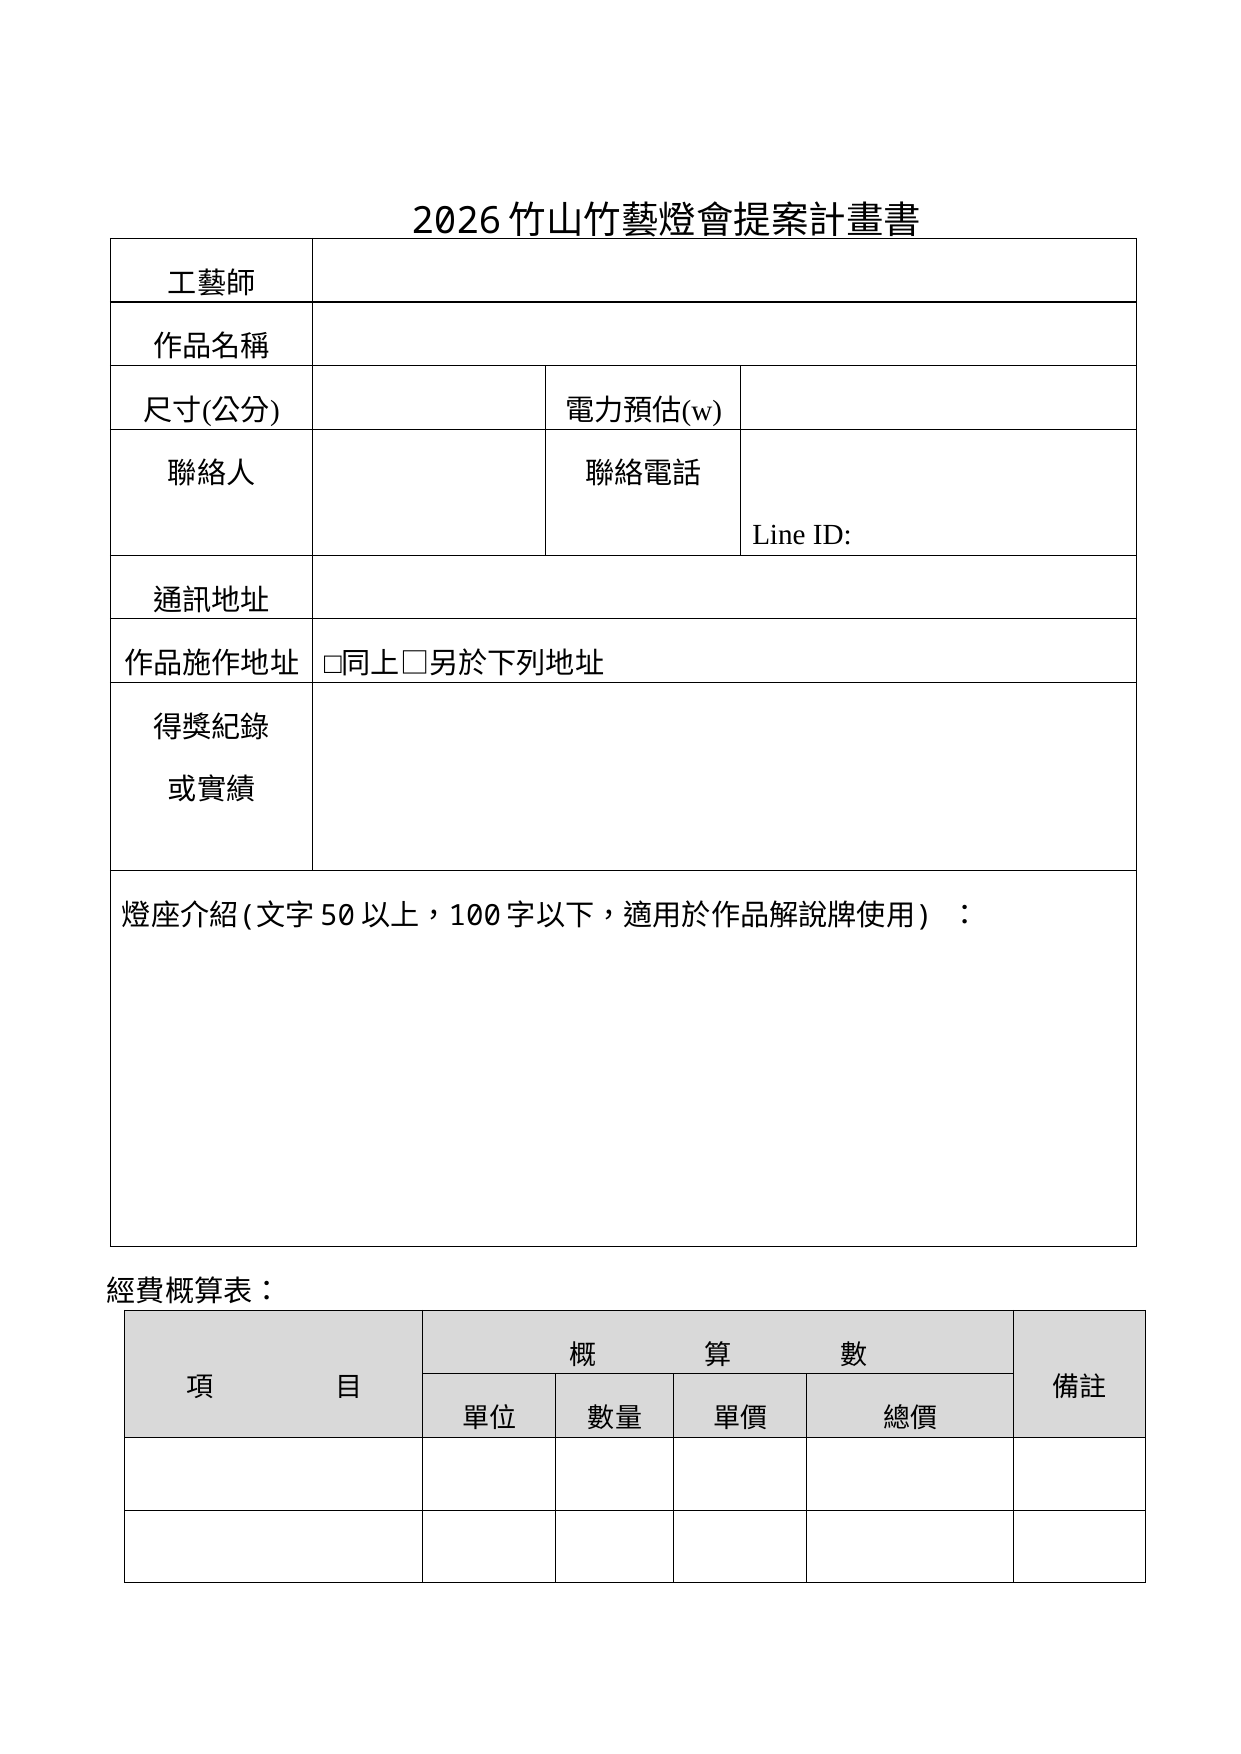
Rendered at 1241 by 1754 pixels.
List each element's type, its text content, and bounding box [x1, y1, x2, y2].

table_cell 得獎紀錄 或實績 [111, 683, 312, 870]
table_cell [674, 1511, 806, 1582]
table_cell [313, 683, 1136, 870]
table_cell 總價 [807, 1374, 1013, 1437]
table_cell Line ID: [741, 430, 1136, 554]
table_header [313, 239, 1136, 301]
table_cell 作品施作地址 [111, 619, 312, 682]
table_cell 單價 [674, 1374, 806, 1437]
table_cell 通訊地址 [111, 556, 312, 618]
table_cell [556, 1438, 673, 1510]
table_cell [125, 1438, 422, 1510]
table_cell 作品名稱 [111, 303, 312, 365]
table_cell 燈座介紹(文字50以上，100字以下，適用於作品解說牌使用) ： [111, 871, 1136, 1246]
table_cell 聯絡電話 [546, 430, 740, 554]
table_cell [125, 1511, 422, 1582]
table_cell [807, 1511, 1013, 1582]
table_cell [1014, 1438, 1145, 1510]
table_cell [807, 1438, 1013, 1510]
table_cell [556, 1511, 673, 1582]
table_cell 數量 [556, 1374, 673, 1437]
table_cell [423, 1511, 555, 1582]
text 2026竹山竹藝燈會提案計畫書 [166, 175, 1167, 238]
table_header 備註 [1014, 1311, 1145, 1437]
table_cell [674, 1438, 806, 1510]
table_cell 電力預估(w) [546, 366, 740, 428]
table_cell [741, 366, 1136, 428]
table_cell [313, 556, 1136, 618]
table_cell [313, 303, 1136, 365]
table_header 概 算 數 [423, 1311, 1013, 1373]
table_cell [1014, 1511, 1145, 1582]
table_cell □同上□另於下列地址 [313, 619, 1136, 682]
table_cell 單位 [423, 1374, 555, 1437]
table_cell [423, 1438, 555, 1510]
table_cell [313, 366, 545, 428]
table_header 工藝師 [111, 239, 312, 301]
table_cell 聯絡人 [111, 430, 312, 554]
table_header 項 目 [125, 1311, 422, 1437]
text 經費概算表： [106, 1247, 1167, 1310]
table_cell 尺寸(公分) [111, 366, 312, 428]
table_cell [313, 430, 545, 554]
